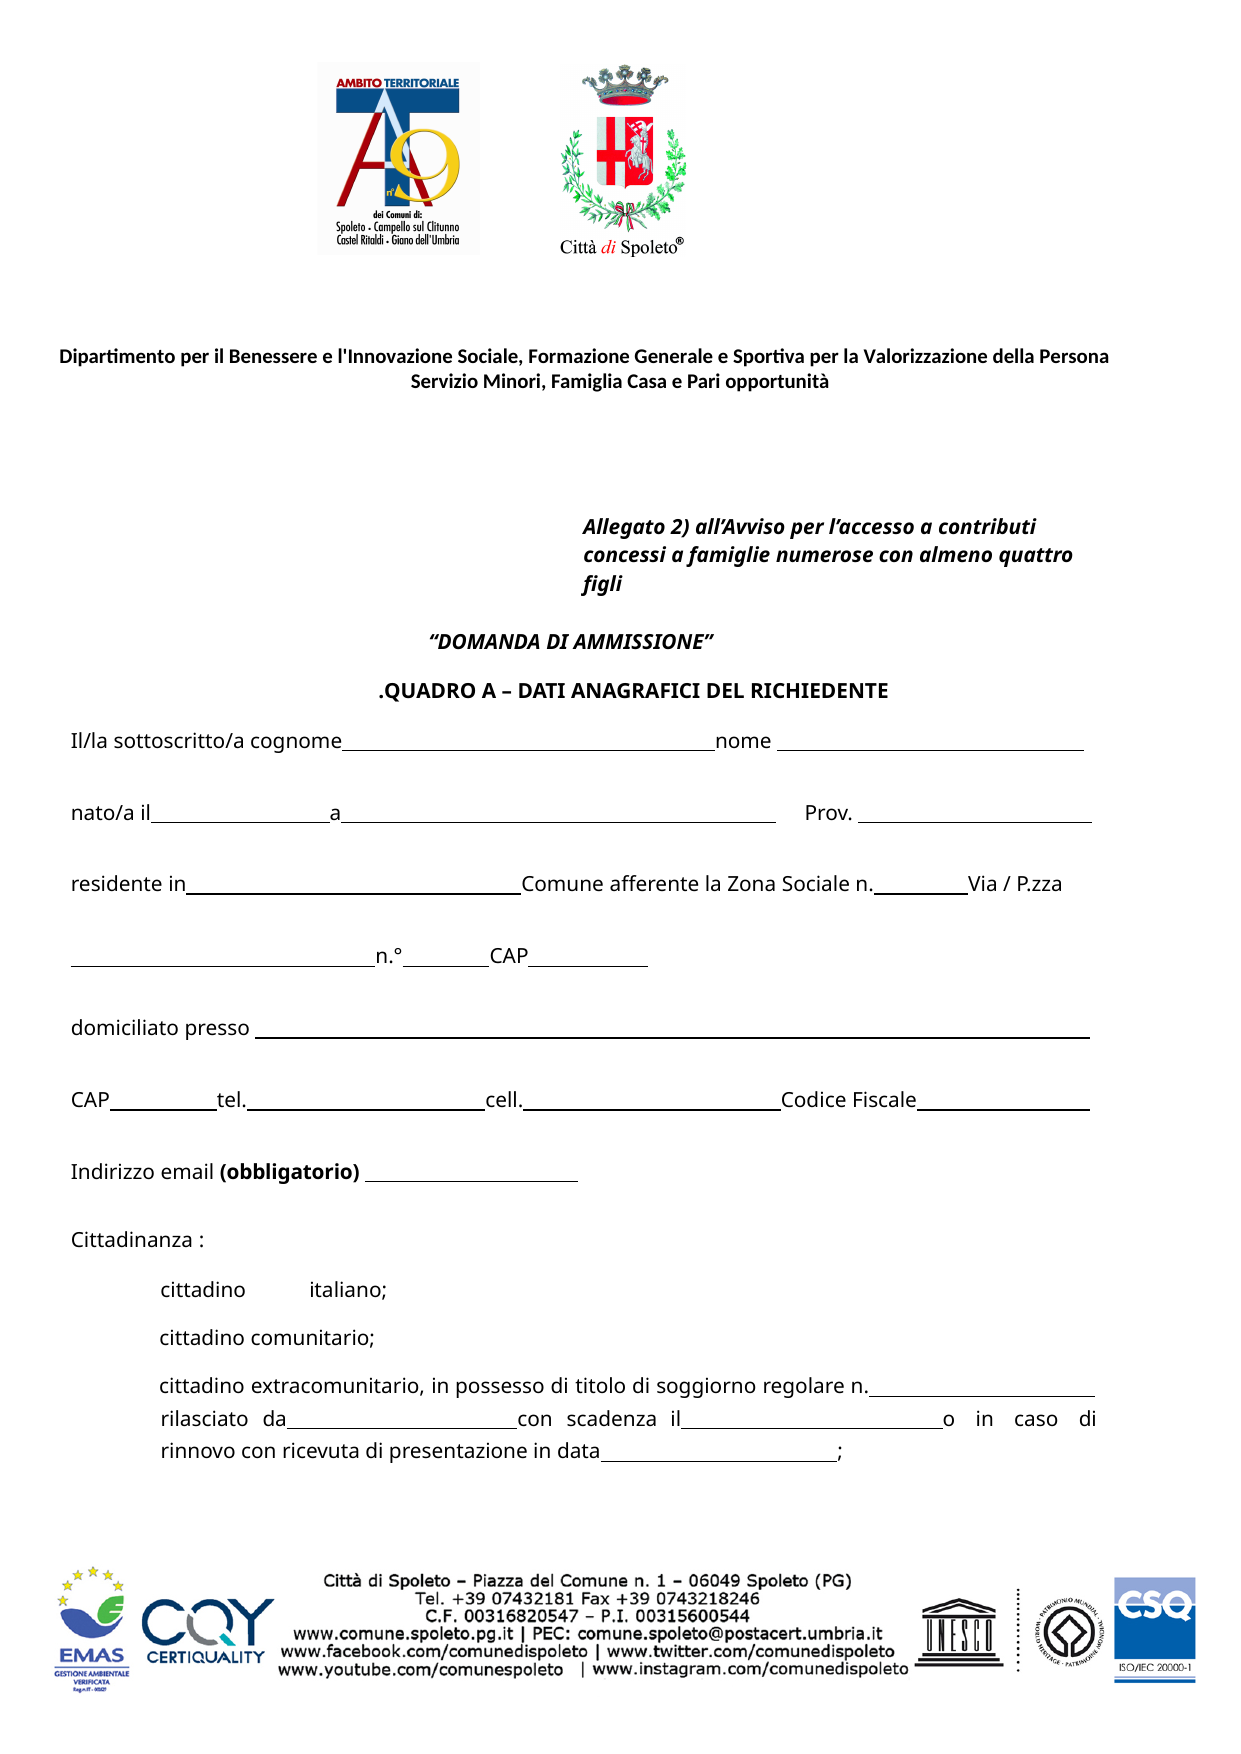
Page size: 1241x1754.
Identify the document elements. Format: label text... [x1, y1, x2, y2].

text n.° CAP [71, 942, 1181, 970]
text Allegato 2) all’Avviso per l’accesso a contributi concessi a famiglie numerose con almeno quattro figli [499, 512, 1093, 597]
text cittadino extracomunitario, in possesso di titolo di soggiorno regolare n. rilasciato da con scadenza il o in caso di rinnovo con ricevuta di presentazione in data ; [159, 1371, 1097, 1465]
text domiciliato presso [71, 1013, 1181, 1042]
text Servizio Minori, Famiglia Casa e Pari opportunità [59, 368, 1181, 394]
picture [41, 1563, 1199, 1697]
text Dipartimento per il Benessere e l'Innovazione Sociale, Formazione Generale e Sportiva per la Valorizzazione della Persona [59, 343, 1181, 368]
text cittadino italiano; cittadino comunitario; [159, 1275, 387, 1351]
text CAP tel. cell. Codice Fiscale [71, 1085, 1181, 1113]
text nato/a il a Prov. [71, 798, 1181, 826]
text Cittadinanza : [71, 1225, 1181, 1253]
picture [560, 64, 687, 257]
subtitle QUADRO A – DATI ANAGRAFICI DEL RICHIEDENTE [85, 676, 1181, 704]
text residente in Comune afferente la Zona Sociale n. Via / P.zza [71, 869, 1181, 898]
text Indirizzo email (obbligatorio) [71, 1157, 1181, 1185]
text “DOMANDA DI AMMISSIONE” [59, 626, 1181, 655]
text Il/la sottoscritto/a cognome nome [71, 726, 1181, 754]
picture [317, 62, 480, 255]
